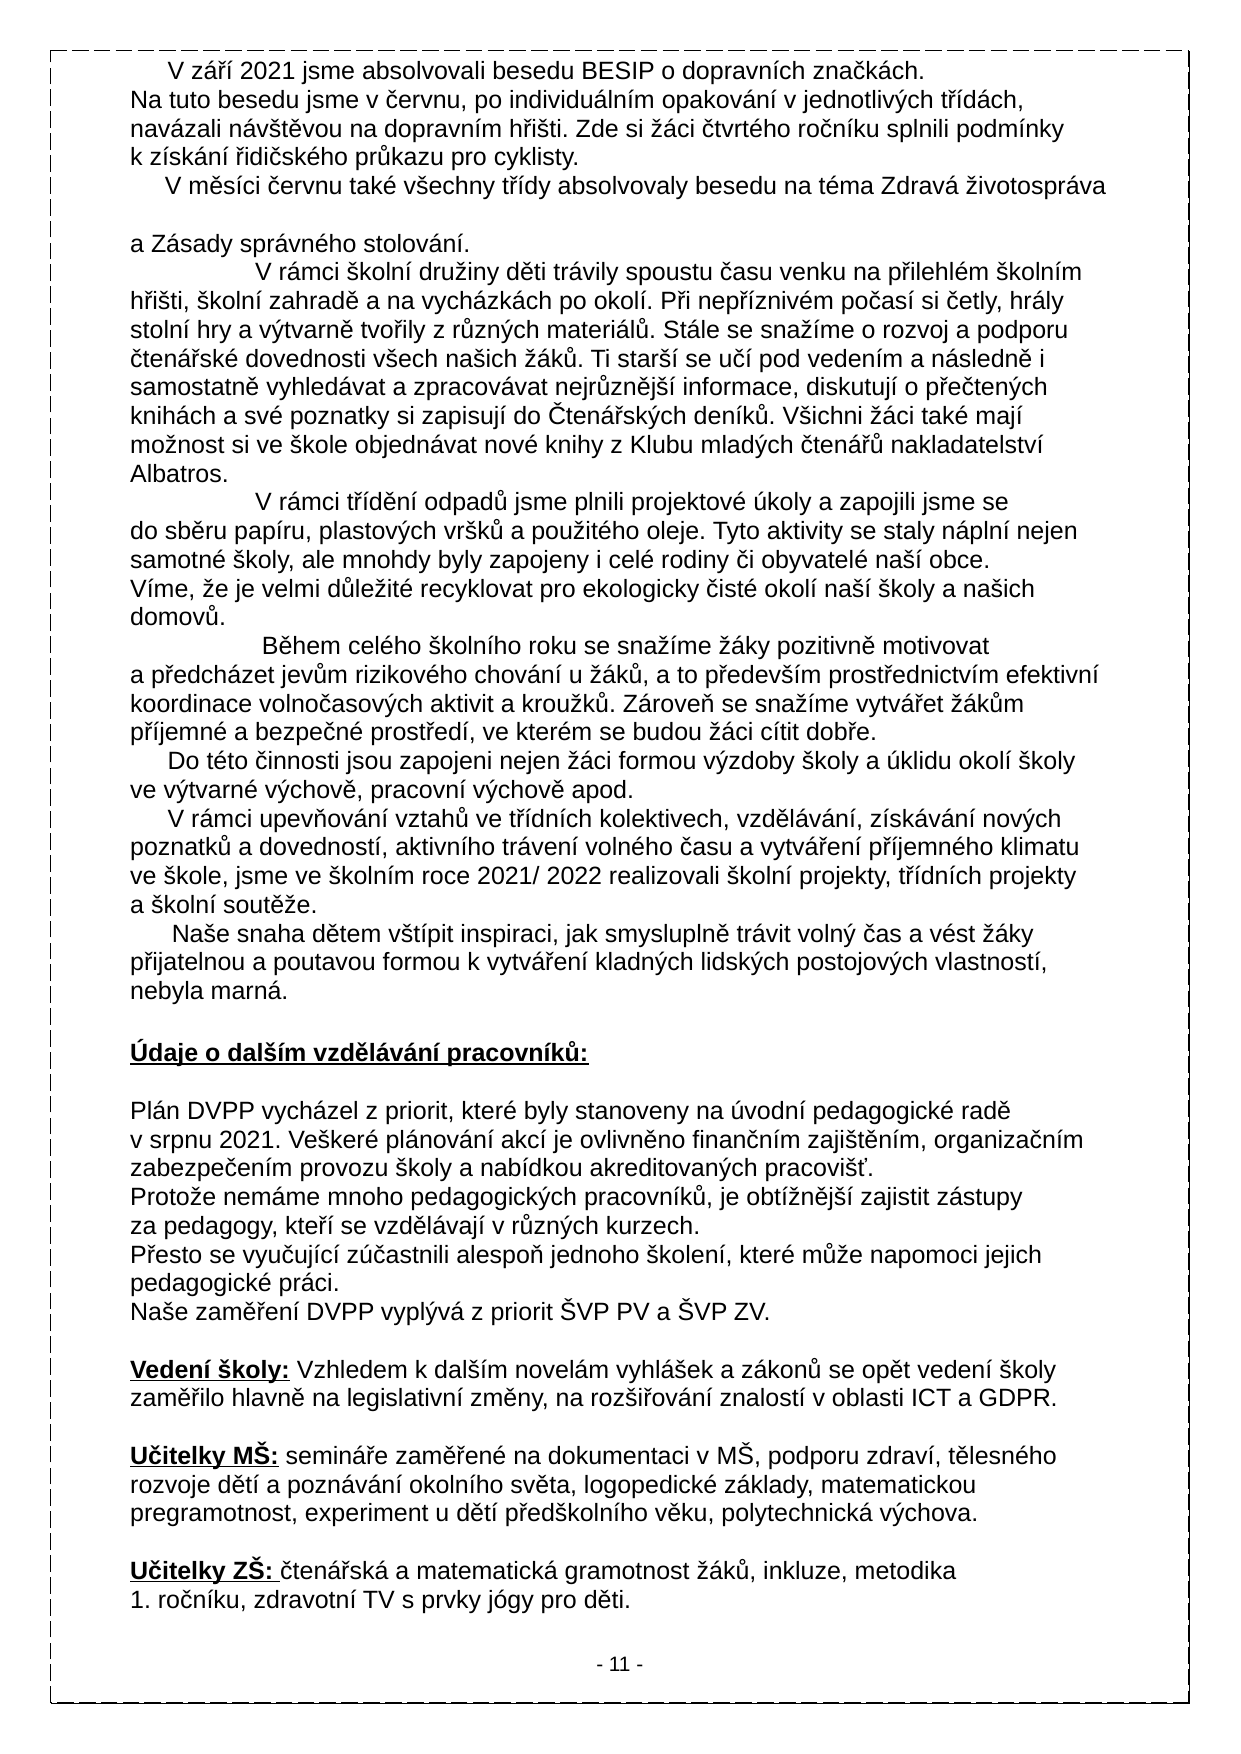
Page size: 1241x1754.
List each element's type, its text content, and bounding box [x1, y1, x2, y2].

text Protože nemáme mnoho pedagogických pracovníků, je obtížnější zajistit zástupy za pedagogy, kteří se vzdělávají v různých kurzech. Přesto se vyučující zúčastnili alespoň jednoho školení, které může napomoci jejich pedagogické práci. Naše zaměření DVPP vyplývá z priorit ŠVP PV a ŠVP ZV. [130, 1182, 1109, 1326]
text Vedení školy: Vzhledem k dalším novelám vyhlášek a zákonů se opět vedení školy zaměřilo hlavně na legislativní změny, na rozšiřování znalostí v oblasti ICT a GDPR. Učitelky MŠ: semináře zaměřené na dokumentaci v MŠ, podporu zdraví, tělesného rozvoje dětí a poznávání okolního světa, logopedické základy, matematickou pregramotnost, experiment u dětí předškolního věku, polytechnická výchova. [130, 1326, 1109, 1527]
text V září 2021 jsme absolvovali besedu BESIP o dopravních značkách. Na tuto besedu jsme v červnu, po individuálním opakování v jednotlivých třídách, navázali návštěvou na dopravním hřišti. Zde si žáci čtvrtého ročníku splnili podmínky k získání řidičského průkazu pro cyklisty. V měsíci červnu také všechny třídy absolvovaly besedu na téma Zdravá životospráva a Zásady správného stolování. V rámci školní družiny děti trávily spoustu času venku na přilehlém školním hřišti, školní zahradě a na vycházkách po okolí. Při nepříznivém počasí si četly, hrály stolní hry a výtvarně tvořily z různých materiálů. Stále se snažíme o rozvoj a podporu čtenářské dovednosti všech našich žáků. Ti starší se učí pod vedením a následně i samostatně vyhledávat a zpracovávat nejrůznější informace, diskutují o přečtených knihách a své poznatky si zapisují do Čtenářských deníků. Všichni žáci také mají možnost si ve škole objednávat nové knihy z Klubu mladých čtenářů nakladatelství Albatros. V rámci třídění odpadů jsme plnili projektové úkoly a zapojili jsme se do sběru papíru, plastových vršků a použitého oleje. Tyto aktivity se staly náplní nejen samotné školy, ale mnohdy byly zapojeny i celé rodiny či obyvatelé naší obce. Víme, že je velmi důležité recyklovat pro ekologicky čisté okolí naší školy a našich domovů. Během celého školního roku se snažíme žáky pozitivně motivovat a předcházet jevům rizikového chování u žáků, a to především prostřednictvím efektivní koordinace volnočasových aktivit a kroužků. Zároveň se snažíme vytvářet žákům příjemné a bezpečné prostředí, ve kterém se budou žáci cítit dobře. [130, 56, 1109, 746]
text Do této činnosti jsou zapojeni nejen žáci formou výzdoby školy a úklidu okolí školy ve výtvarné výchově, pracovní výchově apod. [130, 746, 1109, 803]
text V rámci upevňování vztahů ve třídních kolektivech, vzdělávání, získávání nových poznatků a dovedností, aktivního trávení volného času a vytváření příjemného klimatu ve škole, jsme ve školním roce 2021/ 2022 realizovali školní projekty, třídních projekty a školní soutěže. Naše snaha dětem vštípit inspiraci, jak smysluplně trávit volný čas a vést žáky přijatelnou a poutavou formou k vytváření kladných lidských postojových vlastností, nebyla marná. [130, 803, 1109, 1005]
subtitle Údaje o dalším vzdělávání pracovníků: [130, 1038, 1109, 1096]
text Plán DVPP vycházel z priorit, které byly stanoveny na úvodní pedagogické radě v srpnu 2021. Veškeré plánování akcí je ovlivněno finančním zajištěním, organizačním zabezpečením provozu školy a nabídkou akreditovaných pracovišť. [130, 1096, 1109, 1182]
text Učitelky ZŠ: čtenářská a matematická gramotnost žáků, inkluze, metodika 1. ročníku, zdravotní TV s prvky jógy pro děti. [130, 1556, 1109, 1613]
